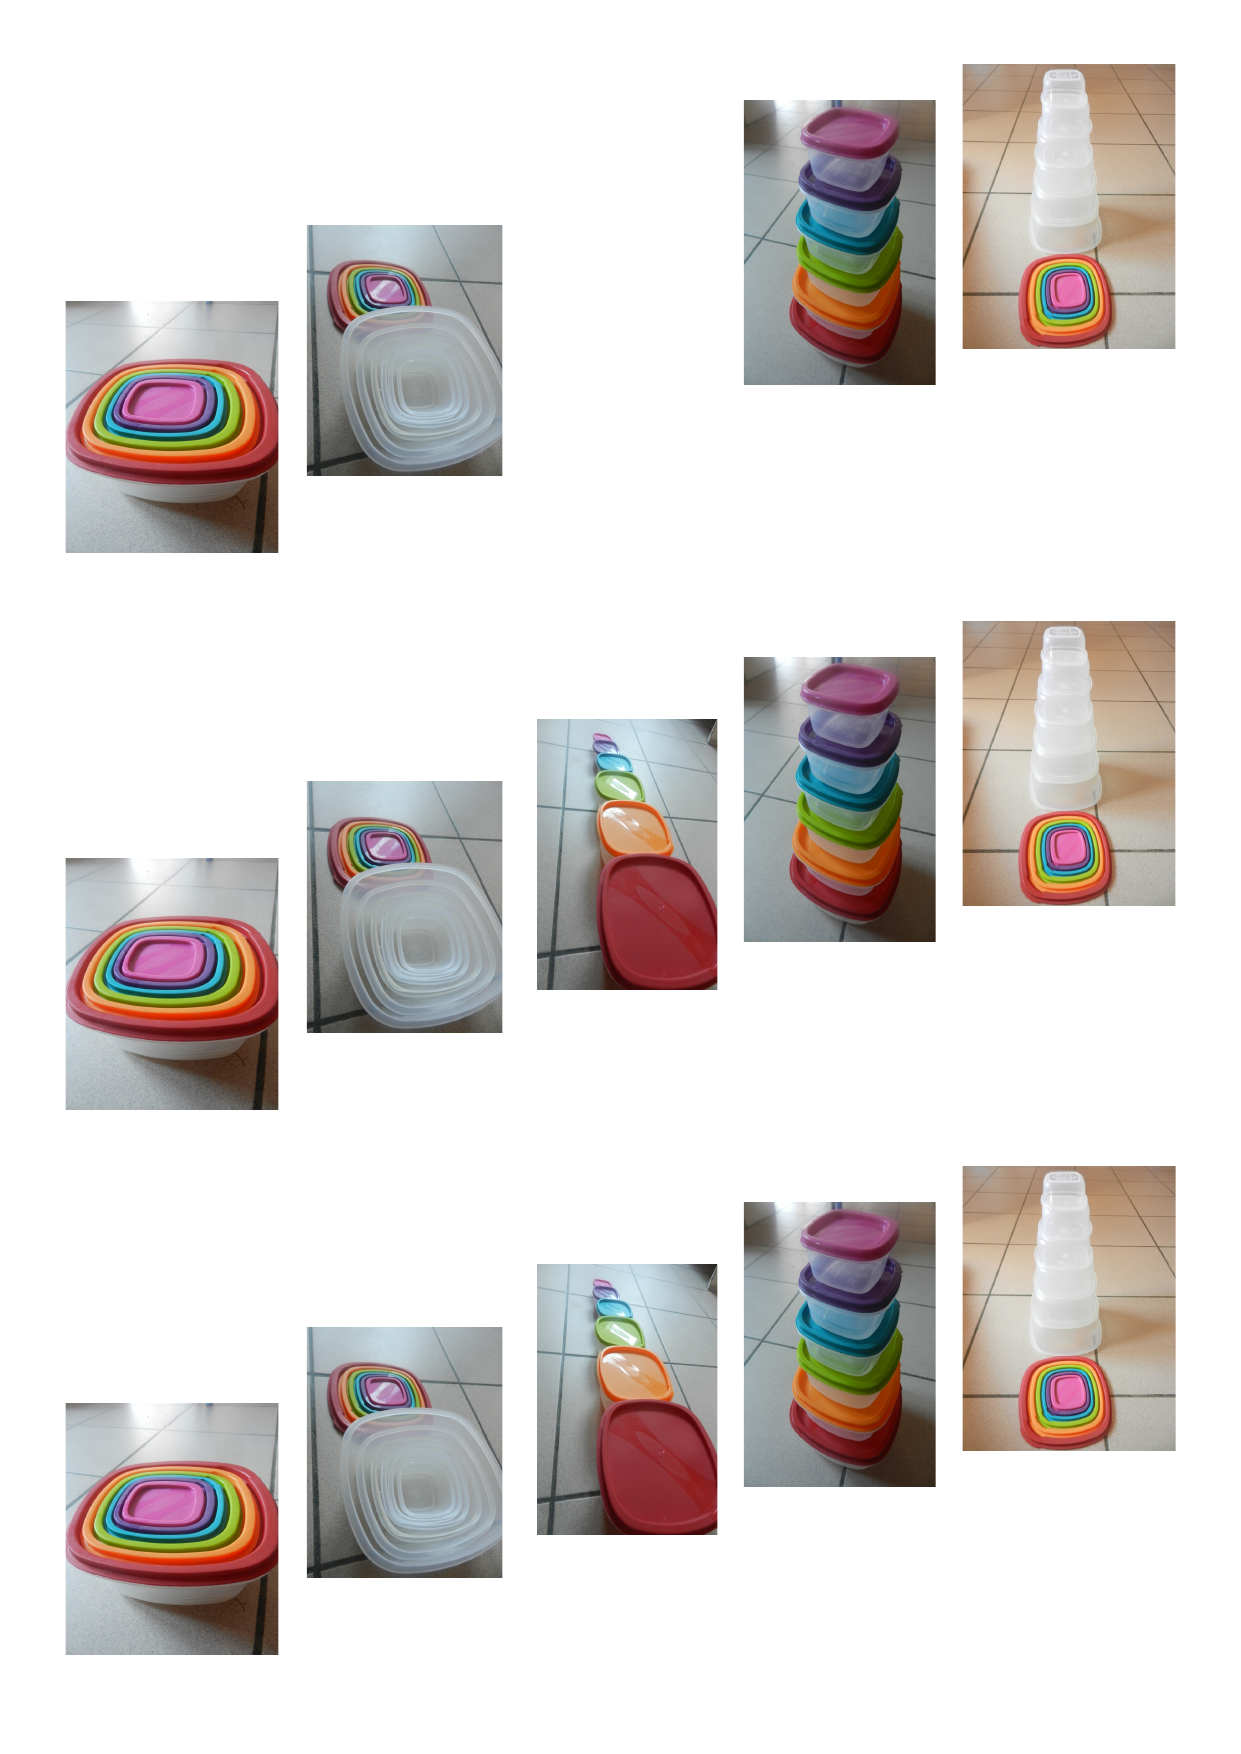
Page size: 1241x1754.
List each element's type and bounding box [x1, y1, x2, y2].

table_header [59, 1404, 65, 1654]
picture [962, 1166, 1176, 1451]
table_header [957, 1161, 1182, 1675]
table_header [284, 1161, 508, 1675]
picture [65, 858, 279, 1110]
table_header [508, 990, 732, 1118]
picture [962, 621, 1176, 906]
picture [743, 100, 936, 385]
picture [65, 301, 279, 553]
picture [537, 1264, 718, 1535]
picture [65, 1403, 279, 1655]
picture [306, 781, 503, 1033]
table_header [59, 859, 283, 1118]
picture [743, 657, 936, 942]
table_header [732, 616, 957, 1118]
table_header [508, 616, 732, 989]
table_header [59, 553, 283, 573]
table_header [957, 616, 1181, 1118]
table_header [284, 616, 508, 1118]
table_header [732, 59, 957, 573]
table_header [508, 1161, 732, 1534]
table_header [508, 1535, 732, 1675]
table_header [279, 1404, 283, 1654]
picture [743, 1202, 936, 1487]
table_header [957, 59, 1181, 573]
picture [537, 719, 718, 990]
table_header [732, 1161, 957, 1675]
picture [306, 1327, 503, 1578]
table_header [59, 59, 283, 552]
table_header [508, 59, 732, 573]
table_header [284, 59, 508, 573]
table_header [59, 1161, 283, 1403]
picture [962, 64, 1176, 349]
table_header [59, 616, 283, 858]
table_header [59, 1655, 283, 1675]
picture [306, 225, 503, 476]
